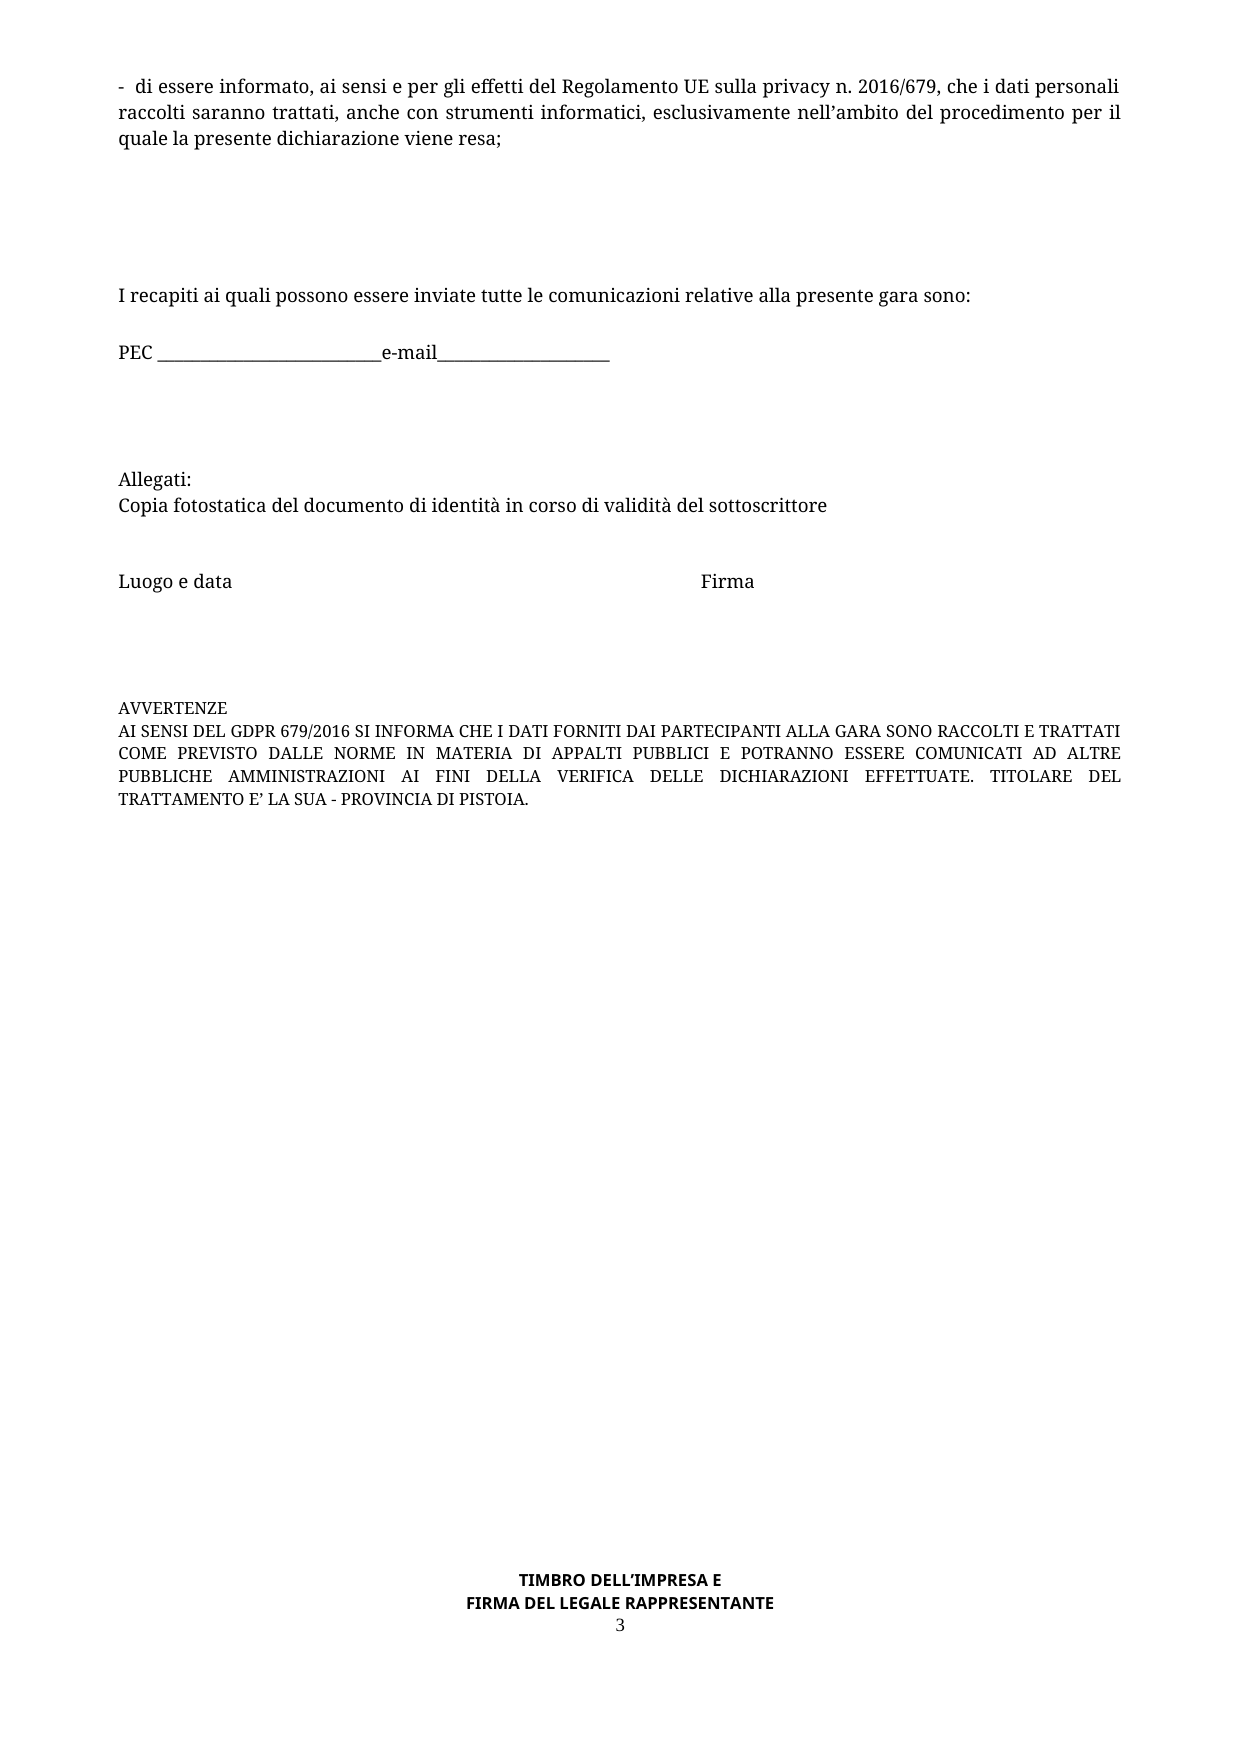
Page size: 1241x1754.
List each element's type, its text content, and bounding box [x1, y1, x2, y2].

text AI SENSI DEL GDPR 679/2016 SI INFORMA CHE I DATI FORNITI DAI PARTECIPANTI ALLA GARA SONO RACCOLTI E TRATTATI COME PREVISTO DALLE NORME IN MATERIA DI APPALTI PUBBLICI E POTRANNO ESSERE COMUNICATI AD ALTRE PUBBLICHE AMMINISTRAZIONI AI FINI DELLA VERIFICA DELLE DICHIARAZIONI EFFETTUATE. TITOLARE DEL TRATTAMENTO E’ LA SUA - PROVINCIA DI PISTOIA. [118, 719, 1122, 810]
text AVVERTENZE [118, 696, 1122, 719]
text - di essere informato, ai sensi e per gli effetti del Regolamento UE sulla privacy n. 2016/679, che i dati personali raccolti saranno trattati, anche con strumenti informatici, esclusivamente nell’ambito del procedimento per il quale la presente dichiarazione viene resa; [118, 74, 1122, 150]
text PEC __________________________e-mail____________________ [118, 339, 1122, 365]
text I recapiti ai quali possono essere inviate tutte le comunicazioni relative alla presente gara sono: [118, 282, 1122, 308]
text Copia fotostatica del documento di identità in corso di validità del sottoscrittore [118, 492, 1122, 518]
text Allegati: [118, 467, 1122, 492]
text Luogo e data Firma [118, 569, 1122, 594]
